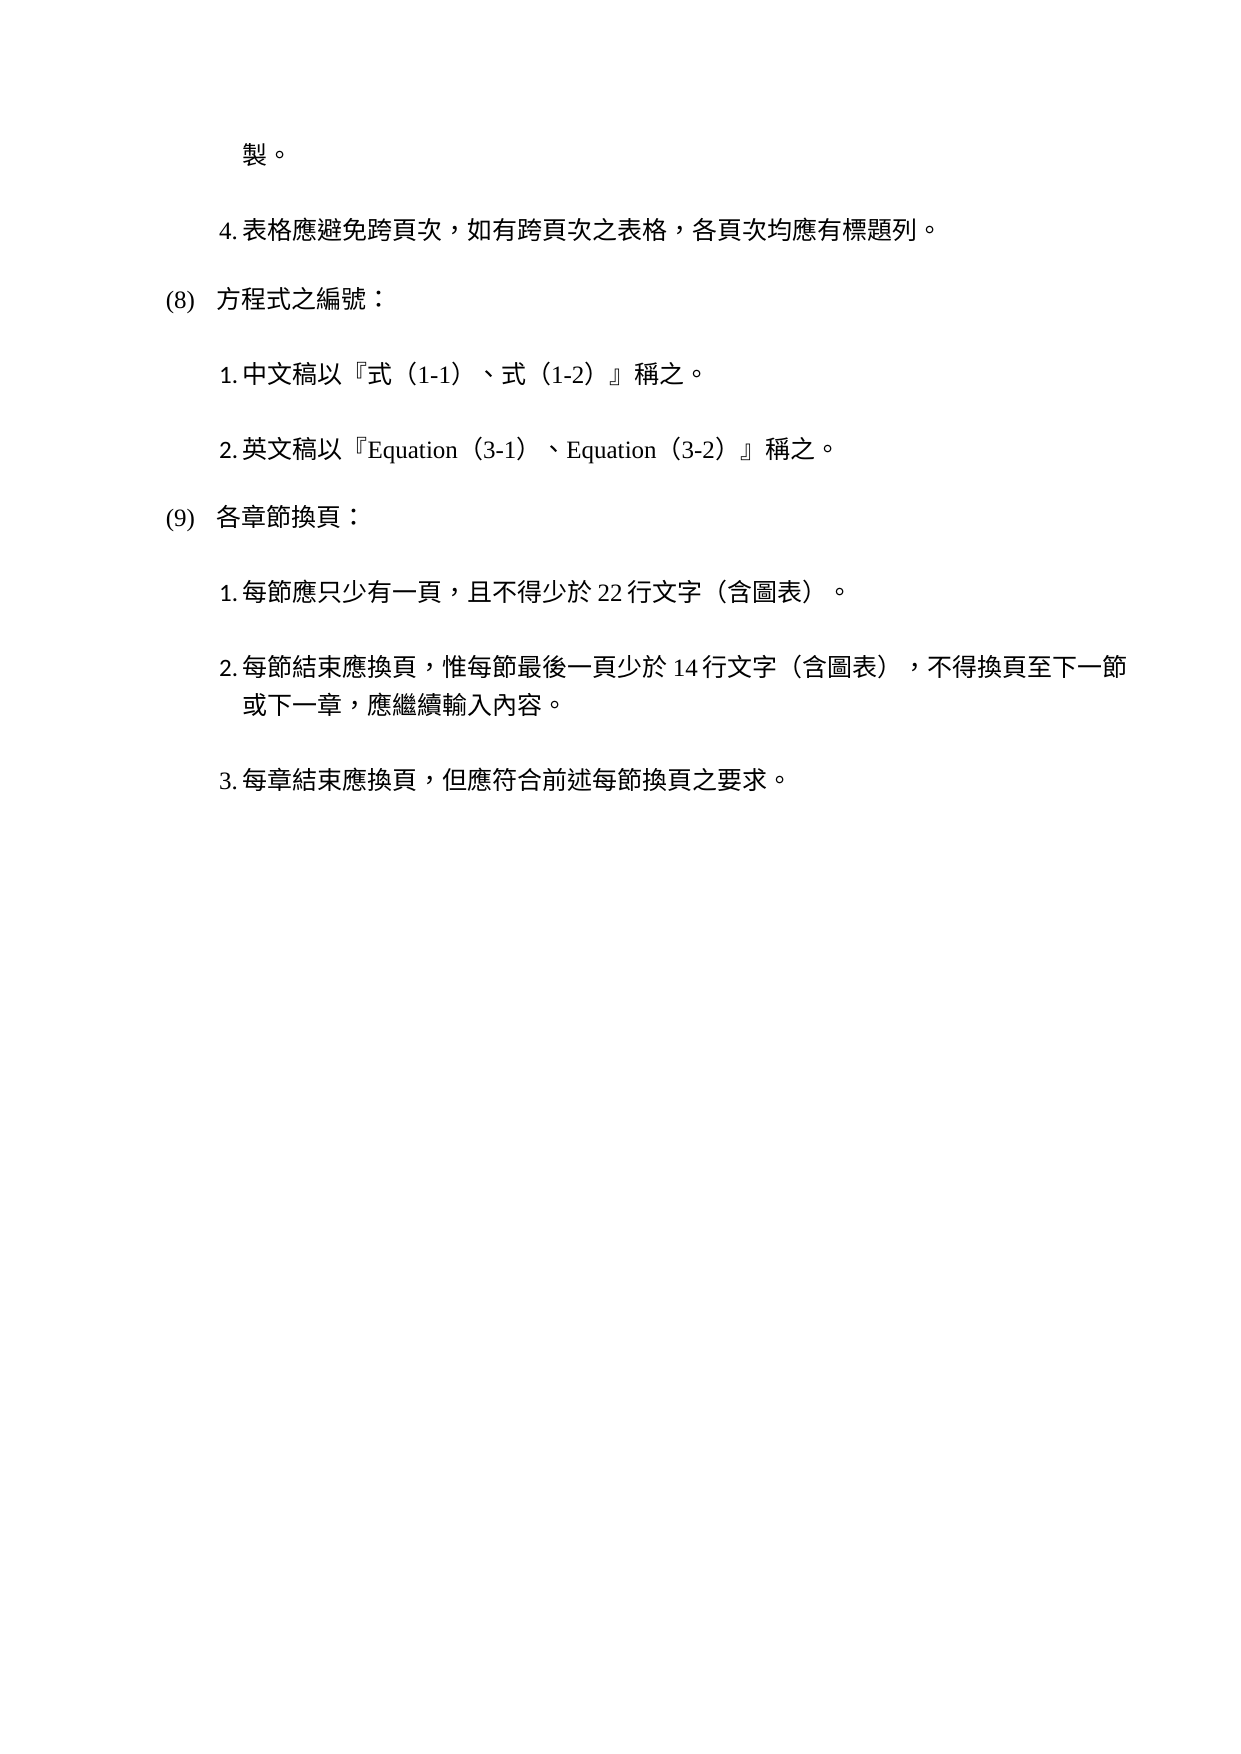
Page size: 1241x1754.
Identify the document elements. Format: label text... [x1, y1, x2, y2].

list 表格應避免跨頁次，如有跨頁次之表格，各頁次均應有標題列。 [219, 209, 1128, 247]
list 每節應只少有一頁，且不得少於22行文字（含圖表）。 [219, 571, 1128, 609]
list 引用他人圖表，除複雜統計圖表得視需要以彩色圖表外，一般簡單圖表應重新繪製。 [219, 134, 1128, 172]
list 方程式之編號： [166, 278, 1128, 315]
list 中文稿以『式（1-1）、式（1-2）』稱之。 [219, 353, 1128, 390]
list 英文稿以『Equation（3-1）、Equation（3-2）』稱之。 [219, 428, 1128, 465]
list 各章節換頁： [166, 496, 1128, 534]
list 每章結束應換頁，但應符合前述每節換頁之要求。 [219, 759, 1128, 796]
list 每節結束應換頁，惟每節最後一頁少於14行文字（含圖表），不得換頁至下一節或下一章，應繼續輸入內容。 [219, 646, 1128, 721]
